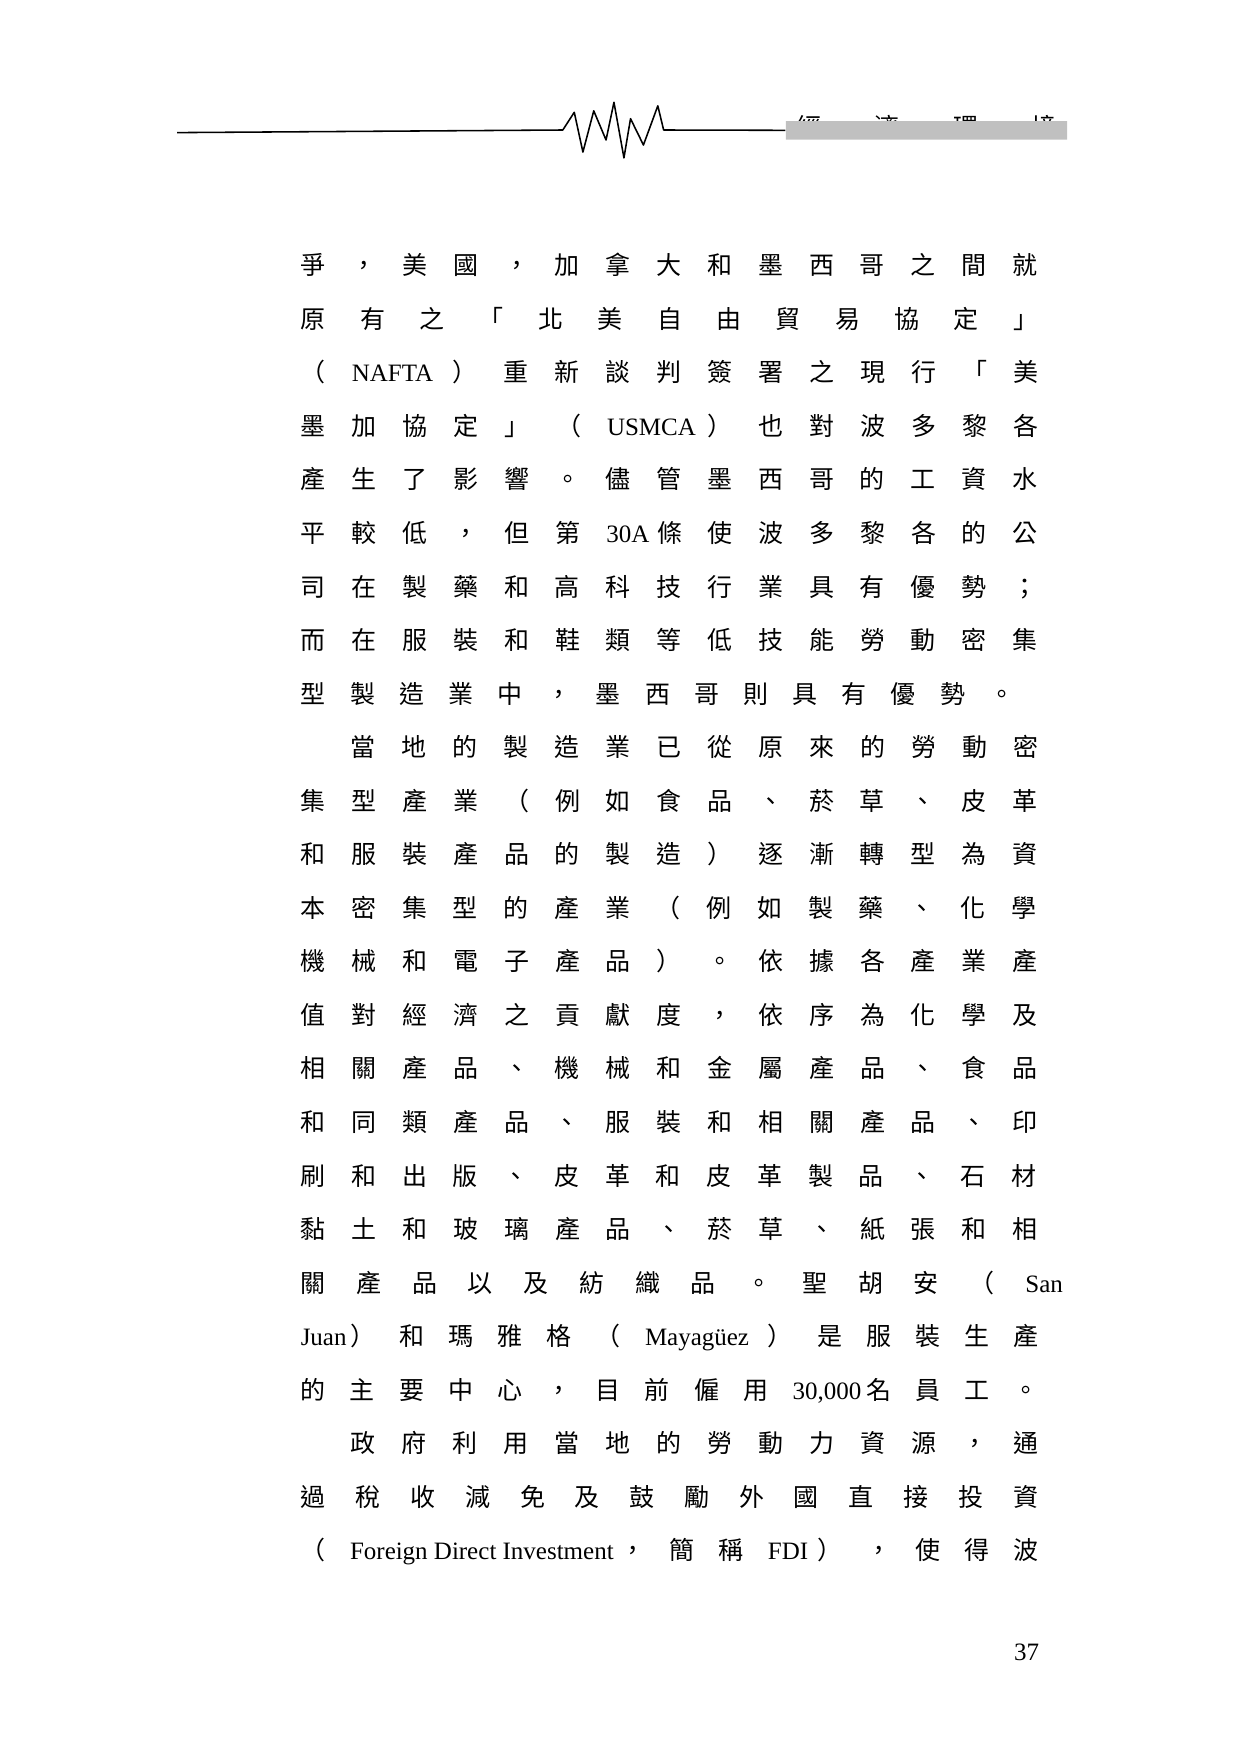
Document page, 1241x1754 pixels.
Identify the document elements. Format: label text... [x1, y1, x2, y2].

text 當地的製造業已從原來的勞動密集型產業（例如食品、菸草、皮革和服裝產品的製造）逐漸轉型為資本密集型的產業（例如製藥、化學、機械和電子產品）。依據各產業產值對經濟之貢獻度，依序為化學及相關產品、機械和金屬產品、食品和同類產品、服裝和相關產品、印刷和出版、皮革和皮革製品、石材、黏土和玻璃產品、菸草、紙張和相關產品以及紡織品。聖胡安（San Juan）和瑪雅格（Mayagüez）是服裝生產的主要中心，目前僱用30,000名員工。 [276, 719, 1063, 1415]
text 爭，美國，加拿大和墨西哥之間就原有之「北美自由貿易協定」（NAFTA）重新談判簽署之現行「美墨加協定」（USMCA）也對波多黎各產生了影響。儘管墨西哥的工資水平較低，但第30A條使波多黎各的公司在製藥和高科技行業具有優勢；而在服裝和鞋類等低技能勞動密集型製造業中，墨西哥則具有優勢。 [276, 237, 1063, 719]
text 政府利用當地的勞動力資源，通過稅收減免及鼓勵外國直接投資（Foreign Direct Investment，簡稱FDI），使得波多黎各勞動力成本，相對於亞洲或墨西哥等其他國家更具競爭優勢，波島製造業營運模式主要為進口原材料後在進行加工，再將成品出口至美國市場。近年勞動密集的傳統產業，逐漸被資本密集的製造業、菸草、皮革及服裝產業所取代。其中，占主導地位的製藥業、電子、電氣設備及零件製造業，以及紡織、石油化工及加工食品等產業，也對整體製造業有顯著的貢獻。 [276, 1415, 1063, 1576]
